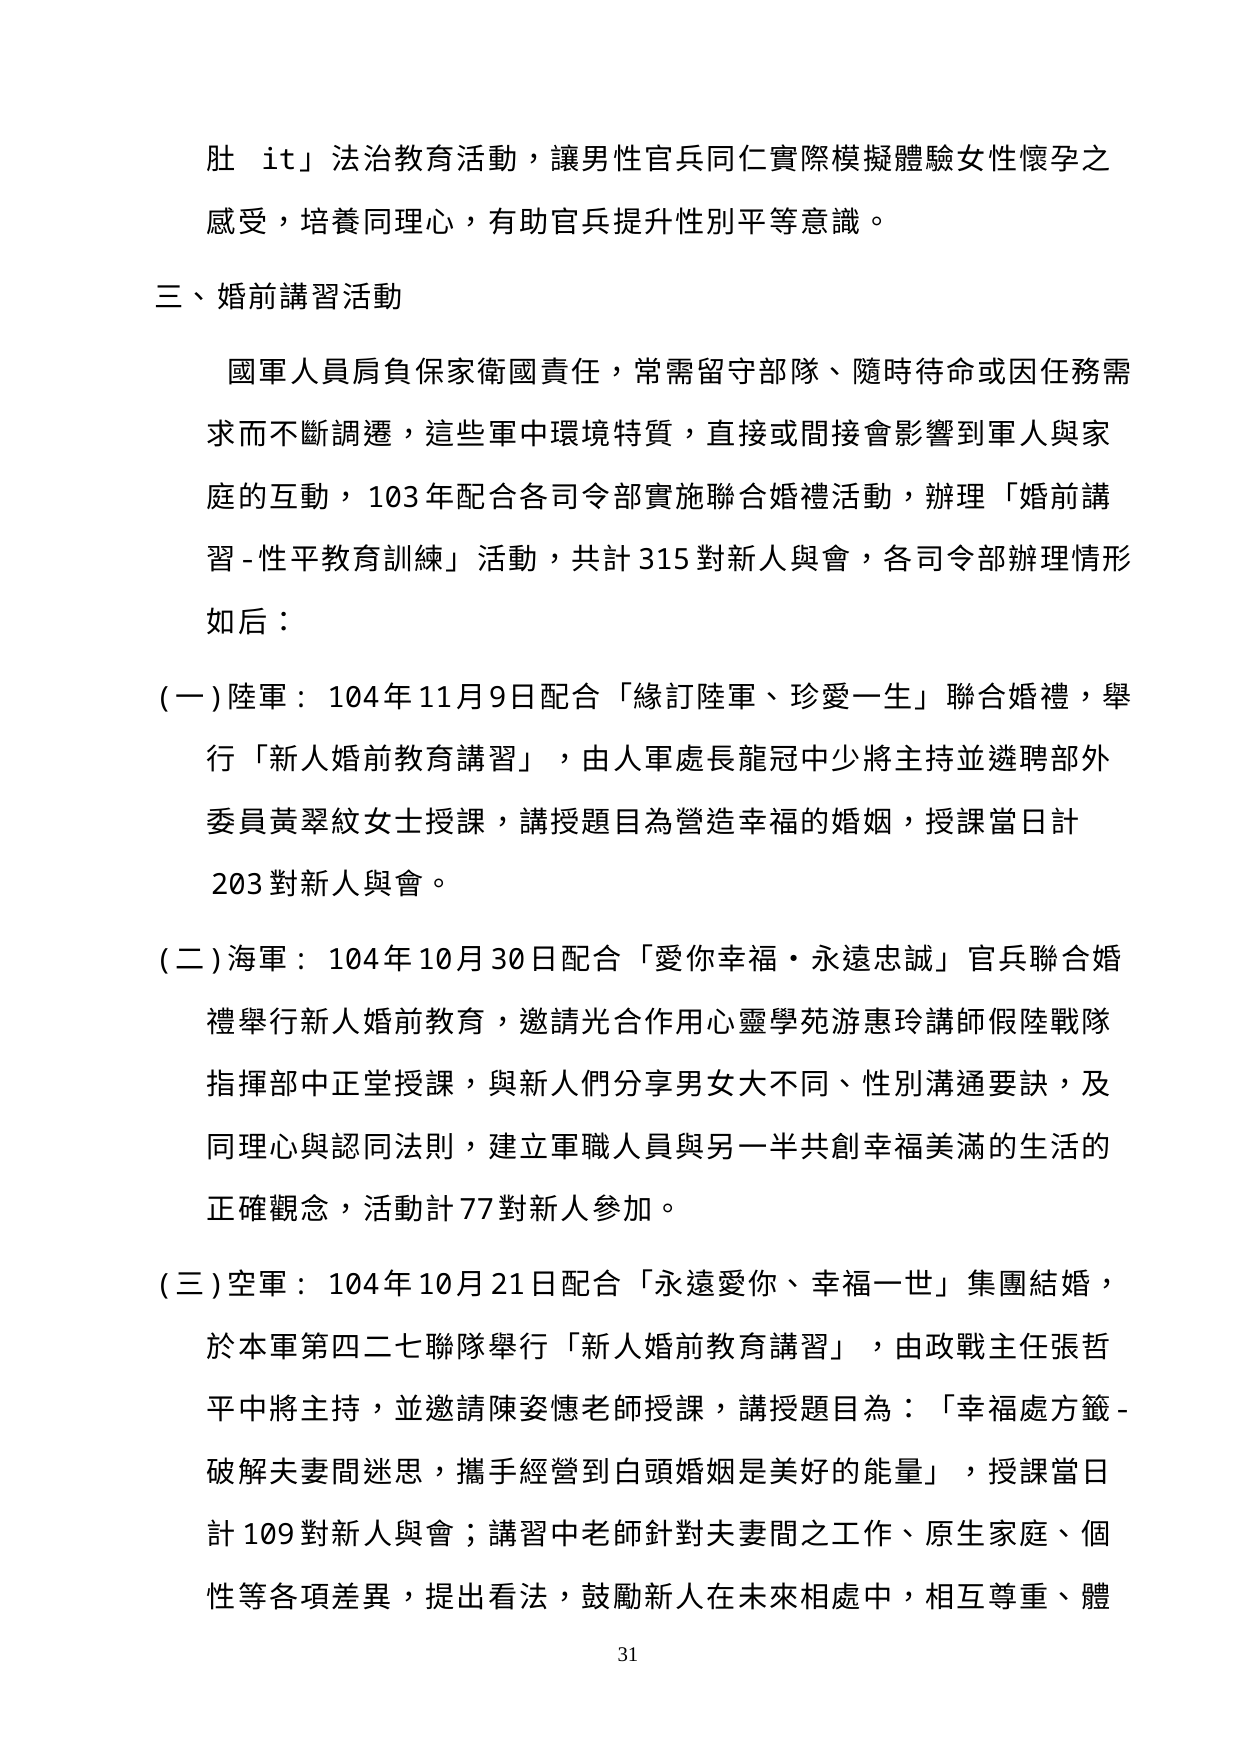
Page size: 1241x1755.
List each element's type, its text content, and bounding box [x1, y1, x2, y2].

text 三、婚前講習活動 [147, 253, 1133, 315]
text (三)空軍: 104年10月21日配合「永遠愛你、幸福一世」集團結婚，於本軍第四二七聯隊舉行「新人婚前教育講習」，由政戰主任張哲平中將主持，並邀請陳姿憓老師授課，講授題目為：「幸福處方籤-破解夫妻間迷思，攜手經營到白頭婚姻是美好的能量」，授課當日計109對新人與會；講習中老師針對夫妻間之工作、原生家庭、個性等各項差異，提出看法，鼓勵新人在未來相處中，相互尊重、體 [147, 1240, 1133, 1615]
text 國軍人員肩負保家衛國責任，常需留守部隊、隨時待命或因任務需求而不斷調遷，這些軍中環境特質，直接或間接會影響到軍人與家庭的互動，103年配合各司令部實施聯合婚禮活動，辦理「婚前講習-性平教育訓練」活動，共計315對新人與會，各司令部辦理情形如后： [147, 328, 1133, 640]
text (二)海軍: 104年10月30日配合「愛你幸福‧永遠忠誠」官兵聯合婚禮舉行新人婚前教育，邀請光合作用心靈學苑游惠玲講師假陸戰隊指揮部中正堂授課，與新人們分享男女大不同、性別溝通要訣，及同理心與認同法則，建立軍職人員與另一半共創幸福美滿的生活的正確觀念，活動計77對新人參加。 [147, 915, 1133, 1228]
text 肚 it」法治教育活動，讓男性官兵同仁實際模擬體驗女性懷孕之感受，培養同理心，有助官兵提升性別平等意識。 [147, 115, 1133, 240]
text (一)陸軍: 104年11月9日配合「緣訂陸軍、珍愛一生」聯合婚禮，舉行「新人婚前教育講習」，由人軍處長龍冠中少將主持並遴聘部外委員黃翠紋女士授課，講授題目為營造幸福的婚姻，授課當日計203對新人與會。 [147, 653, 1133, 903]
